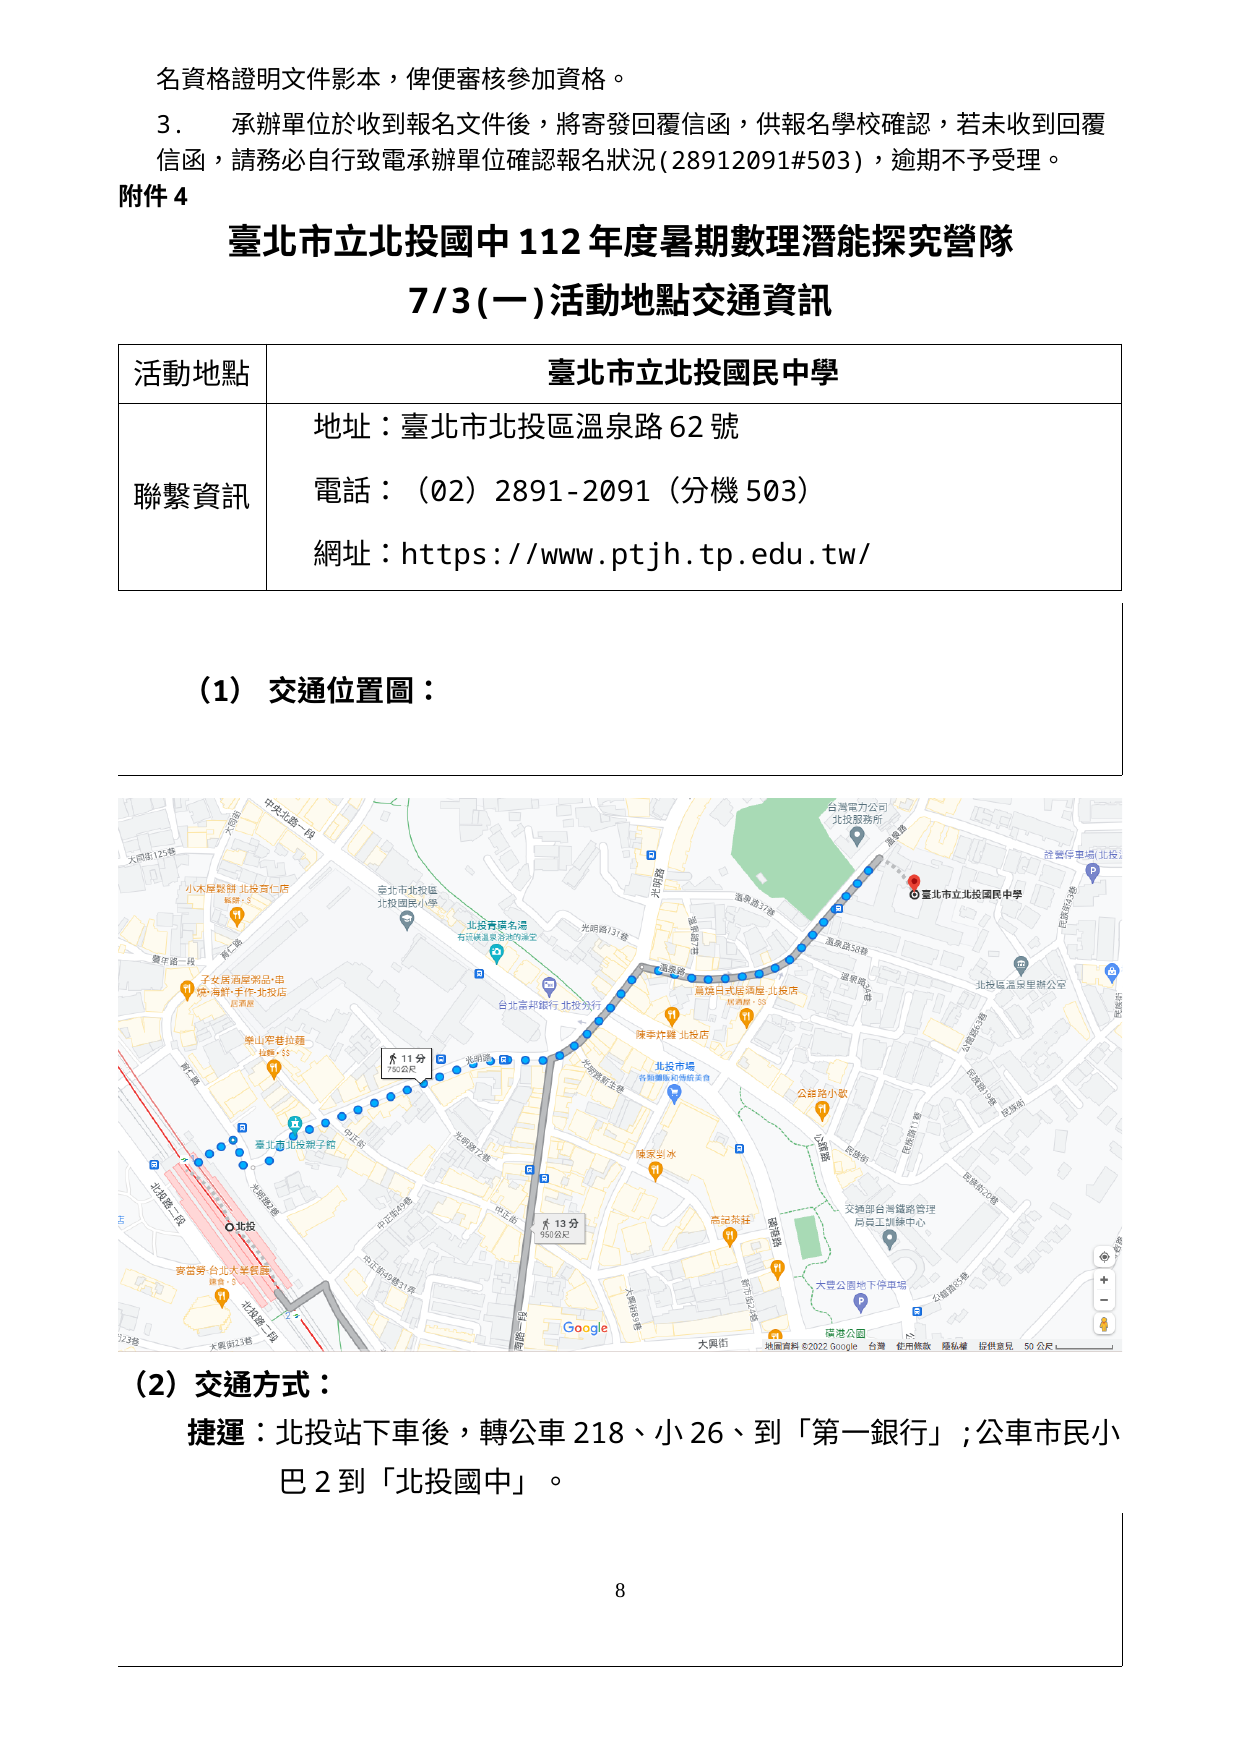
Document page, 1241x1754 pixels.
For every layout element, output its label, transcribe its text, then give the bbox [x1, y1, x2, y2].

table_cell 地址：臺北市北投區溫泉路62號 電話：（02）2891-2091（分機503） 網址：https://www.ptjh.tp.edu.tw/ [267, 404, 1121, 590]
list 承辦單位於收到報名文件後，將寄發回覆信函，供報名學校確認，若未收到回覆信函，請務必自行致電承辦單位確認報名狀況(28912091#503)，逾期不予受理。 [156, 104, 1122, 177]
text （2）交通方式： [118, 1361, 1122, 1404]
table_header 活動地點 [119, 345, 266, 403]
table_header 臺北市立北投國民中學 [267, 345, 1121, 403]
list 名資格證明文件影本，俾便審核參加資格。 [156, 59, 1122, 95]
text 捷運：北投站下車後，轉公車218、小26、到「第一銀行」;公車市民小巴2到「北投國中」。 [187, 1410, 1122, 1501]
table_cell 聯繫資訊 [119, 404, 266, 590]
list 交通位置圖： [118, 603, 1122, 775]
text 臺北市立北投國中112年度暑期數理潛能探究營隊 7/3(一)活動地點交通資訊 [118, 213, 1122, 323]
text 附件4 [118, 177, 1122, 213]
